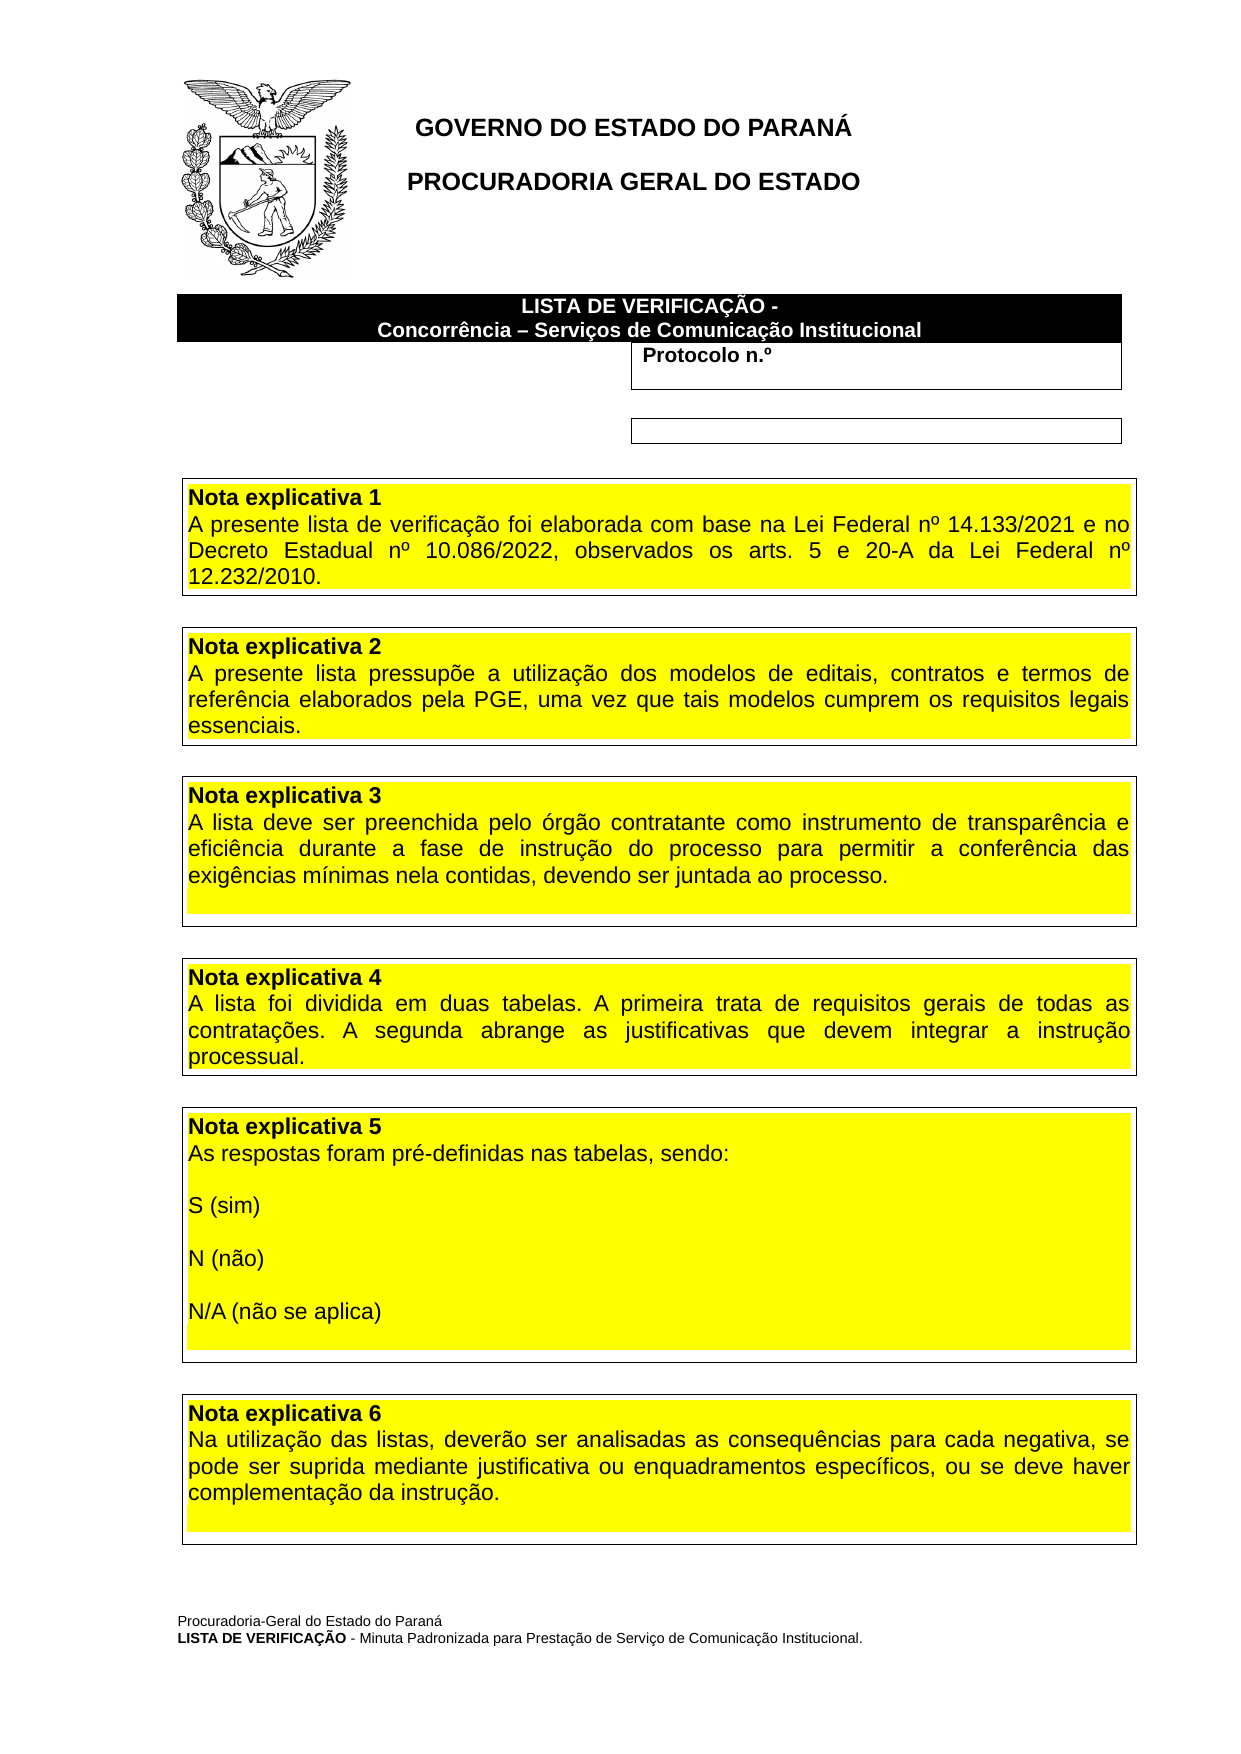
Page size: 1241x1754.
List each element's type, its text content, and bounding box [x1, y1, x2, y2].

table_header Nota explicativa 6 Na utilização das listas, deverão ser analisadas as consequências para cada negativa, se pode ser suprida mediante justificativa ou enquadramentos específicos, ou se deve haver complementação da instrução. [183, 1395, 1136, 1543]
table_header Nota explicativa 3 A lista deve ser preenchida pelo órgão contratante como instrumento de transparência e eficiência durante a fase de instrução do processo para permitir a conferência das exigências mínimas nela contidas, devendo ser juntada ao processo. [183, 777, 1136, 926]
table_header Nota explicativa 5 As respostas foram pré-definidas nas tabelas, sendo: S (sim) N (não) N/A (não se aplica) [183, 1108, 1136, 1362]
table_header Nota explicativa 2 A presente lista pressupõe a utilização dos modelos de editais, contratos e termos de referência elaborados pela PGE, uma vez que tais modelos cumprem os requisitos legais essenciais. [183, 628, 1136, 744]
text Concorrência – Serviços de Comunicação Institucional [177, 318, 1122, 342]
table_header Nota explicativa 1 A presente lista de verificação foi elaborada com base na Lei Federal nº 14.133/2021 e no Decreto Estadual nº 10.086/2022, observados os arts. 5 e 20-A da Lei Federal nº 12.232/2010. [183, 479, 1136, 595]
picture [179, 77, 355, 280]
text LISTA DE VERIFICAÇÃO - [177, 294, 1122, 318]
table_header Protocolo n.º [632, 343, 1121, 389]
table_header [1111, 419, 1121, 443]
table_header Nota explicativa 4 A lista foi dividida em duas tabelas. A primeira trata de requisitos gerais de todas as contratações. A segunda abrange as justificativas que devem integrar a instrução processual. [183, 959, 1136, 1075]
table_header [632, 419, 642, 443]
